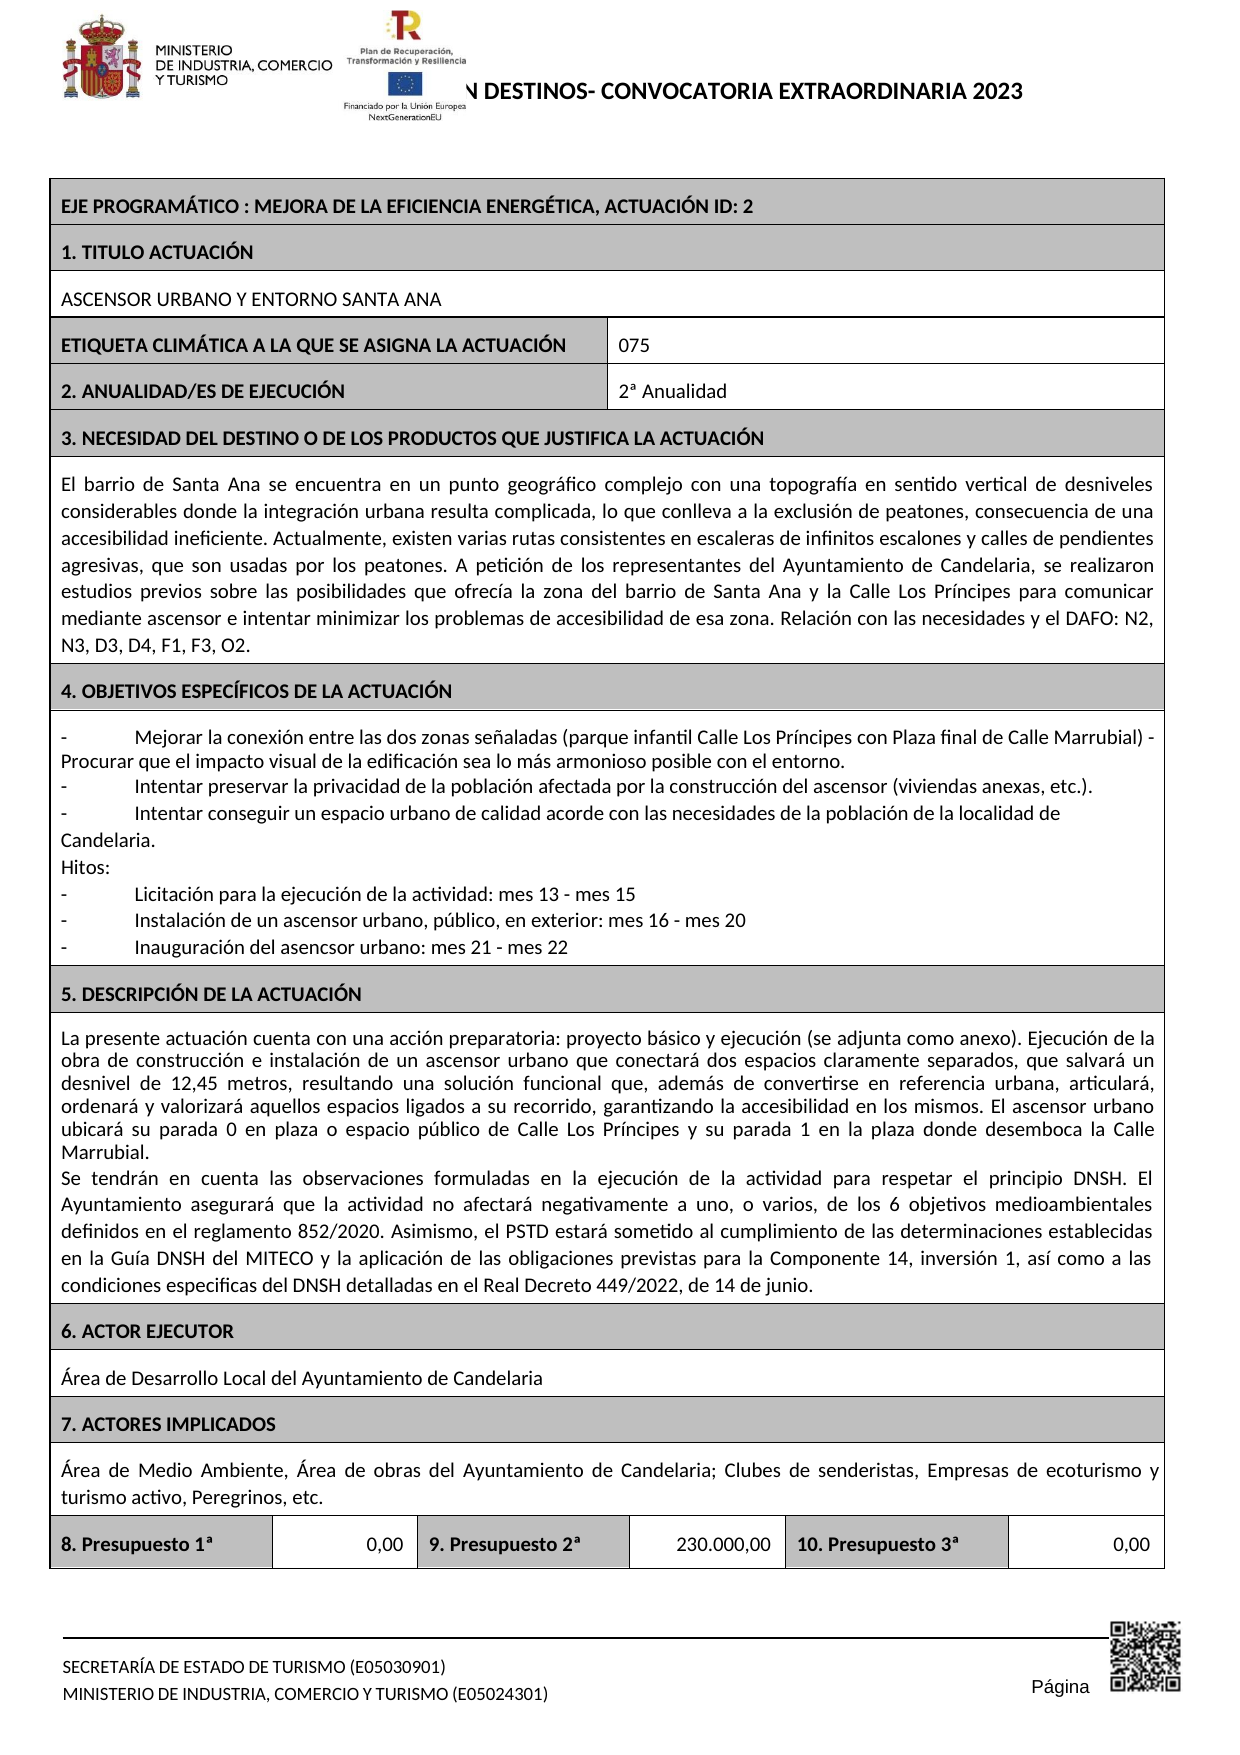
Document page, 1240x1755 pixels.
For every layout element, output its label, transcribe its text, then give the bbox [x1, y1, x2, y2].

table_header EJE PROGRAMÁTICO : MEJORA DE LA EFICIENCIA ENERGÉTICA, ACTUACIÓN ID: 2 [51, 179, 1164, 224]
table_cell 230.000,00 [630, 1516, 785, 1567]
table_cell El barrio de Santa Ana se encuentra en un punto geográfico complejo con una topografía en sentido vertical de desniveles considerables donde la integración urbana resulta complicada, lo que conlleva a la exclusión de peatones, consecuencia de una accesibilidad ineficiente. Actualmente, existen varias rutas consistentes en escaleras de infinitos escalones y calles de pendientes agresivas, que son usadas por los peatones. A petición de los representantes del Ayuntamiento de Candelaria, se realizaron estudios previos sobre las posibilidades que ofrecía la zona del barrio de Santa Ana y la Calle Los Príncipes para comunicar mediante ascensor e intentar minimizar los problemas de accesibilidad de esa zona. Relación con las necesidades y el DAFO: N2, N3, D3, D4, F1, F3, O2. [51, 457, 1164, 663]
table_cell 7. ACTORES IMPLICADOS [51, 1397, 1164, 1442]
table_cell ETIQUETA CLIMÁTICA A LA QUE SE ASIGNA LA ACTUACIÓN [51, 318, 607, 363]
table_cell 3. NECESIDAD DEL DESTINO O DE LOS PRODUCTOS QUE JUSTIFICA LA ACTUACIÓN [51, 410, 1164, 456]
table_cell 8. Presupuesto 1ª [51, 1516, 272, 1567]
table_cell ASCENSOR URBANO Y ENTORNO SANTA ANA [51, 271, 1164, 316]
table_cell Mejorar la conexión entre las dos zonas señaladas (parque infantil Calle Los Príncipes con Plaza final de Calle Marrubial) - Procurar que el impacto visual de la edificación sea lo más armonioso posible con el entorno. Intentar preservar la privacidad de la población afectada por la construcción del ascensor (viviendas anexas, etc.). Intentar conseguir un espacio urbano de calidad acorde con las necesidades de la población de la localidad de Candelaria. Hitos: Licitación para la ejecución de la actividad: mes 13 - mes 15 Instalación de un ascensor urbano, público, en exterior: mes 16 - mes 20 Inauguración del asencsor urbano: mes 21 - mes 22 [51, 711, 1164, 965]
table_cell 1. TITULO ACTUACIÓN [51, 225, 1164, 270]
table_cell 4. OBJETIVOS ESPECÍFICOS DE LA ACTUACIÓN [51, 664, 1164, 709]
table_cell 075 [608, 318, 1164, 363]
table_cell Área de Medio Ambiente, Área de obras del Ayuntamiento de Candelaria; Clubes de senderistas, Empresas de ecoturismo y turismo activo, Peregrinos, etc. [51, 1443, 1164, 1515]
table_cell 2. ANUALIDAD/ES DE EJECUCIÓN [51, 364, 607, 409]
table_cell 5. DESCRIPCIÓN DE LA ACTUACIÓN [51, 966, 1164, 1012]
table_cell 2ª Anualidad [608, 364, 1164, 409]
table_cell 6. ACTOR EJECUTOR [51, 1304, 1164, 1349]
table_cell 9. Presupuesto 2ª [418, 1516, 629, 1567]
table_cell 10. Presupuesto 3ª [786, 1516, 1008, 1567]
table_cell 0,00 [273, 1516, 417, 1567]
table_cell Área de Desarrollo Local del Ayuntamiento de Candelaria [51, 1350, 1164, 1396]
table_cell 0,00 [1009, 1516, 1164, 1567]
table_cell La presente actuación cuenta con una acción preparatoria: proyecto básico y ejecución (se adjunta como anexo). Ejecución de la obra de construcción e instalación de un ascensor urbano que conectará dos espacios claramente separados, que salvará un desnivel de 12,45 metros, resultando una solución funcional que, además de convertirse en referencia urbana, articulará, ordenará y valorizará aquellos espacios ligados a su recorrido, garantizando la accesibilidad en los mismos. El ascensor urbano ubicará su parada 0 en plaza o espacio público de Calle Los Príncipes y su parada 1 en la plaza donde desemboca la Calle Marrubial. Se tendrán en cuenta las observaciones formuladas en la ejecución de la actividad para respetar el principio DNSH. El Ayuntamiento asegurará que la actividad no afectará negativamente a uno, o varios, de los 6 objetivos medioambientales definidos en el reglamento 852/2020. Asimismo, el PSTD estará sometido al cumplimiento de las determinaciones establecidas en la Guía DNSH del MITECO y la aplicación de las obligaciones previstas para la Componente 14, inversión 1, así como a las condiciones especificas del DNSH detalladas en el Real Decreto 449/2022, de 14 de junio. [51, 1013, 1164, 1303]
